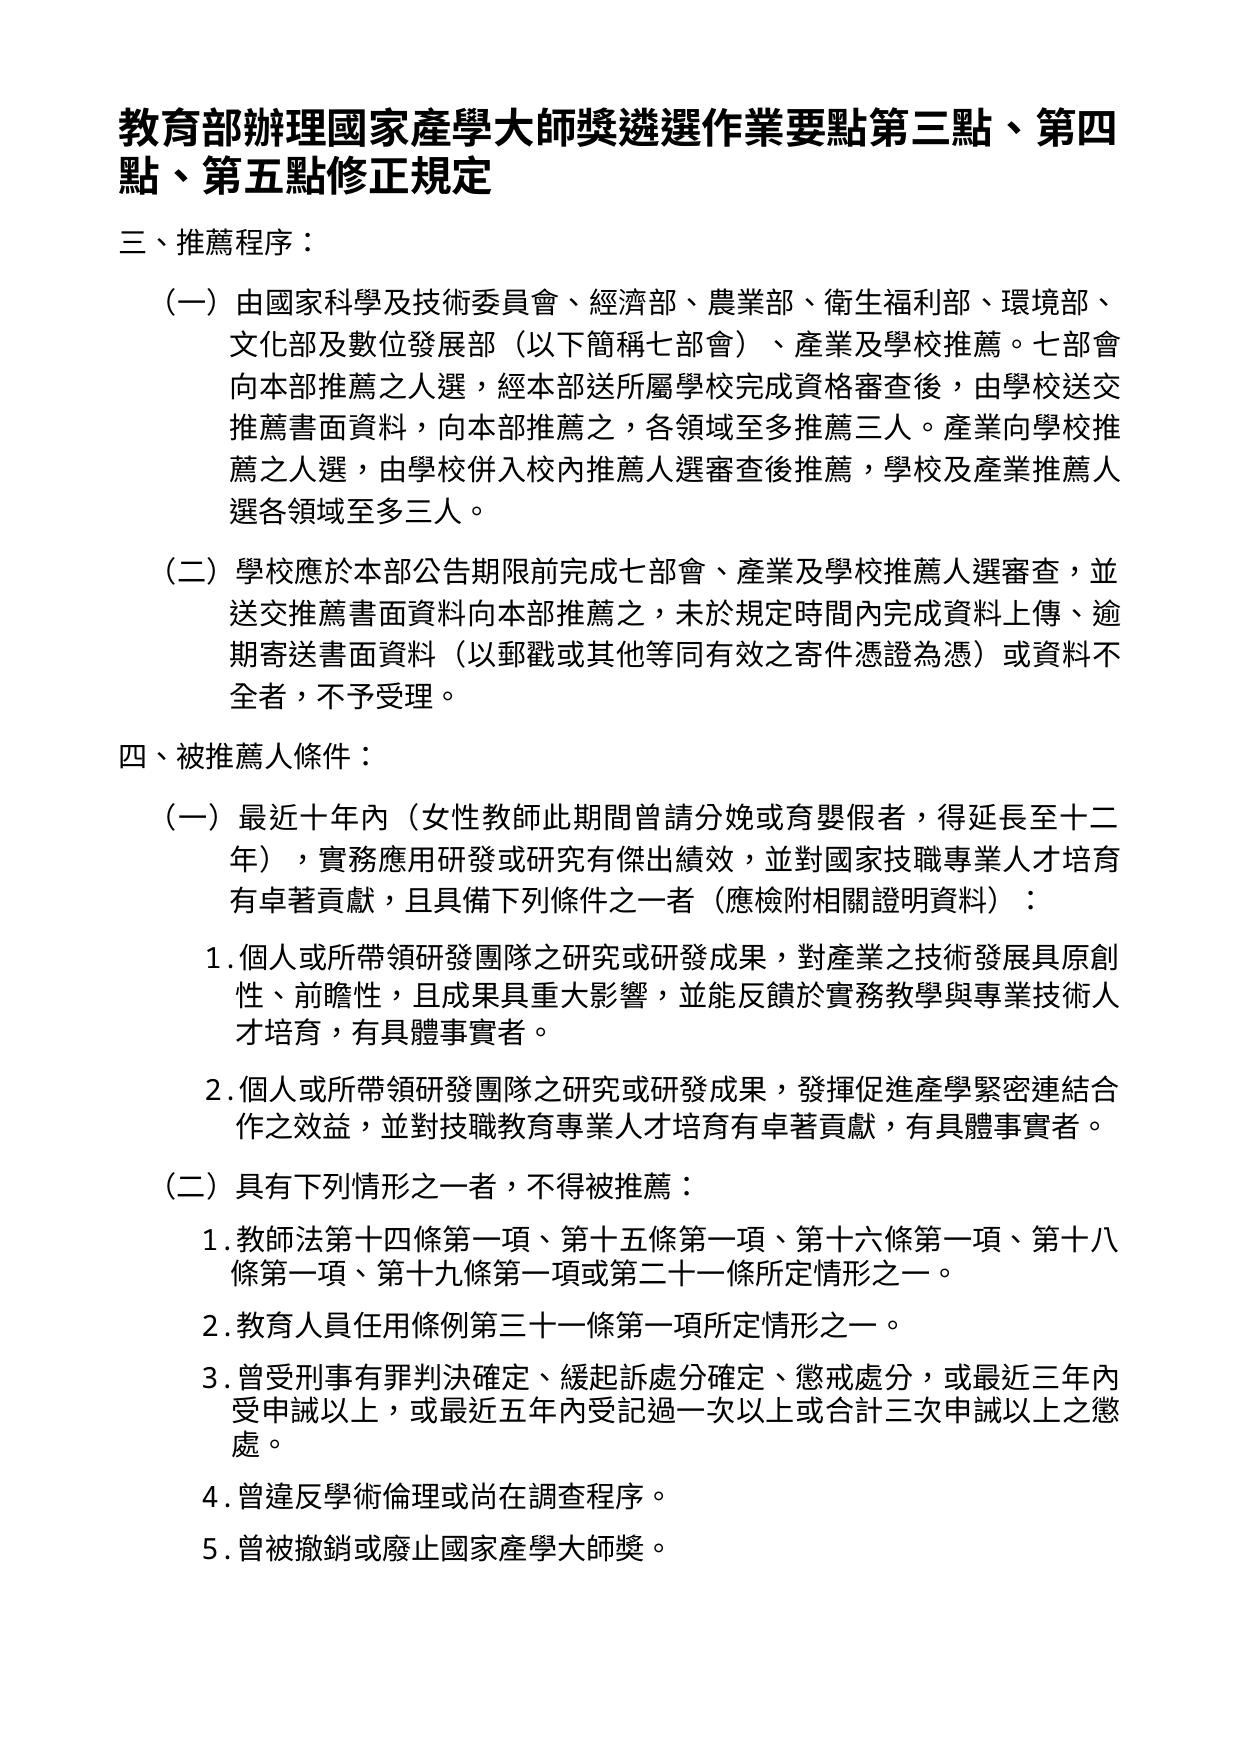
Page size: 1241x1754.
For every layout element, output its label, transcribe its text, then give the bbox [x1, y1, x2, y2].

text 4.曾違反學術倫理或尚在調查程序。 [201, 1480, 1122, 1514]
text 2.教育人員任用條例第三十一條第一項所定情形之一。 [201, 1309, 1122, 1343]
text （二）具有下列情形之一者，不得被推薦： [147, 1164, 1122, 1205]
text （一）由國家科學及技術委員會、經濟部、農業部、衛生福利部、環境部、文化部及數位發展部（以下簡稱七部會）、產業及學校推薦。七部會向本部推薦之人選，經本部送所屬學校完成資格審查後，由學校送交推薦書面資料，向本部推薦之，各領域至多推薦三人。產業向學校推薦之人選，由學校併入校內推薦人選審查後推薦，學校及產業推薦人選各領域至多三人。 [147, 280, 1122, 530]
text 2.個人或所帶領研發團隊之研究或研發成果，發揮促進產學緊密連結合作之效益，並對技職教育專業人才培育有卓著貢獻，有具體事實者。 [204, 1070, 1122, 1145]
text 四、被推薦人條件： [118, 734, 1122, 776]
text （二）學校應於本部公告期限前完成七部會、產業及學校推薦人選審查，並送交推薦書面資料向本部推薦之，未於規定時間內完成資料上傳、逾期寄送書面資料（以郵戳或其他等同有效之寄件憑證為憑）或資料不全者，不予受理。 [147, 549, 1122, 716]
text 3.曾受刑事有罪判決確定、緩起訴處分確定、懲戒處分，或最近三年內受申誡以上，或最近五年內受記過一次以上或合計三次申誡以上之懲處。 [201, 1362, 1122, 1462]
text 1.教師法第十四條第一項、第十五條第一項、第十六條第一項、第十八條第一項、第十九條第一項或第二十一條所定情形之一。 [201, 1224, 1122, 1291]
text 教育部辦理國家產學大師獎遴選作業要點第三點、第四點、第五點修正規定 [118, 105, 1122, 201]
text 5.曾被撤銷或廢止國家產學大師奬。 [201, 1532, 1122, 1566]
text 三、推薦程序： [118, 220, 1122, 262]
text （一）最近十年內（女性教師此期間曾請分娩或育嬰假者，得延長至十二年），實務應用研發或研究有傑出績效，並對國家技職專業人才培育有卓著貢獻，且具備下列條件之一者（應檢附相關證明資料）： [147, 795, 1122, 920]
text 1.個人或所帶領研發團隊之研究或研發成果，對產業之技術發展具原創性、前瞻性，且成果具重大影響，並能反饋於實務教學與專業技術人才培育，有具體事實者。 [204, 939, 1122, 1051]
